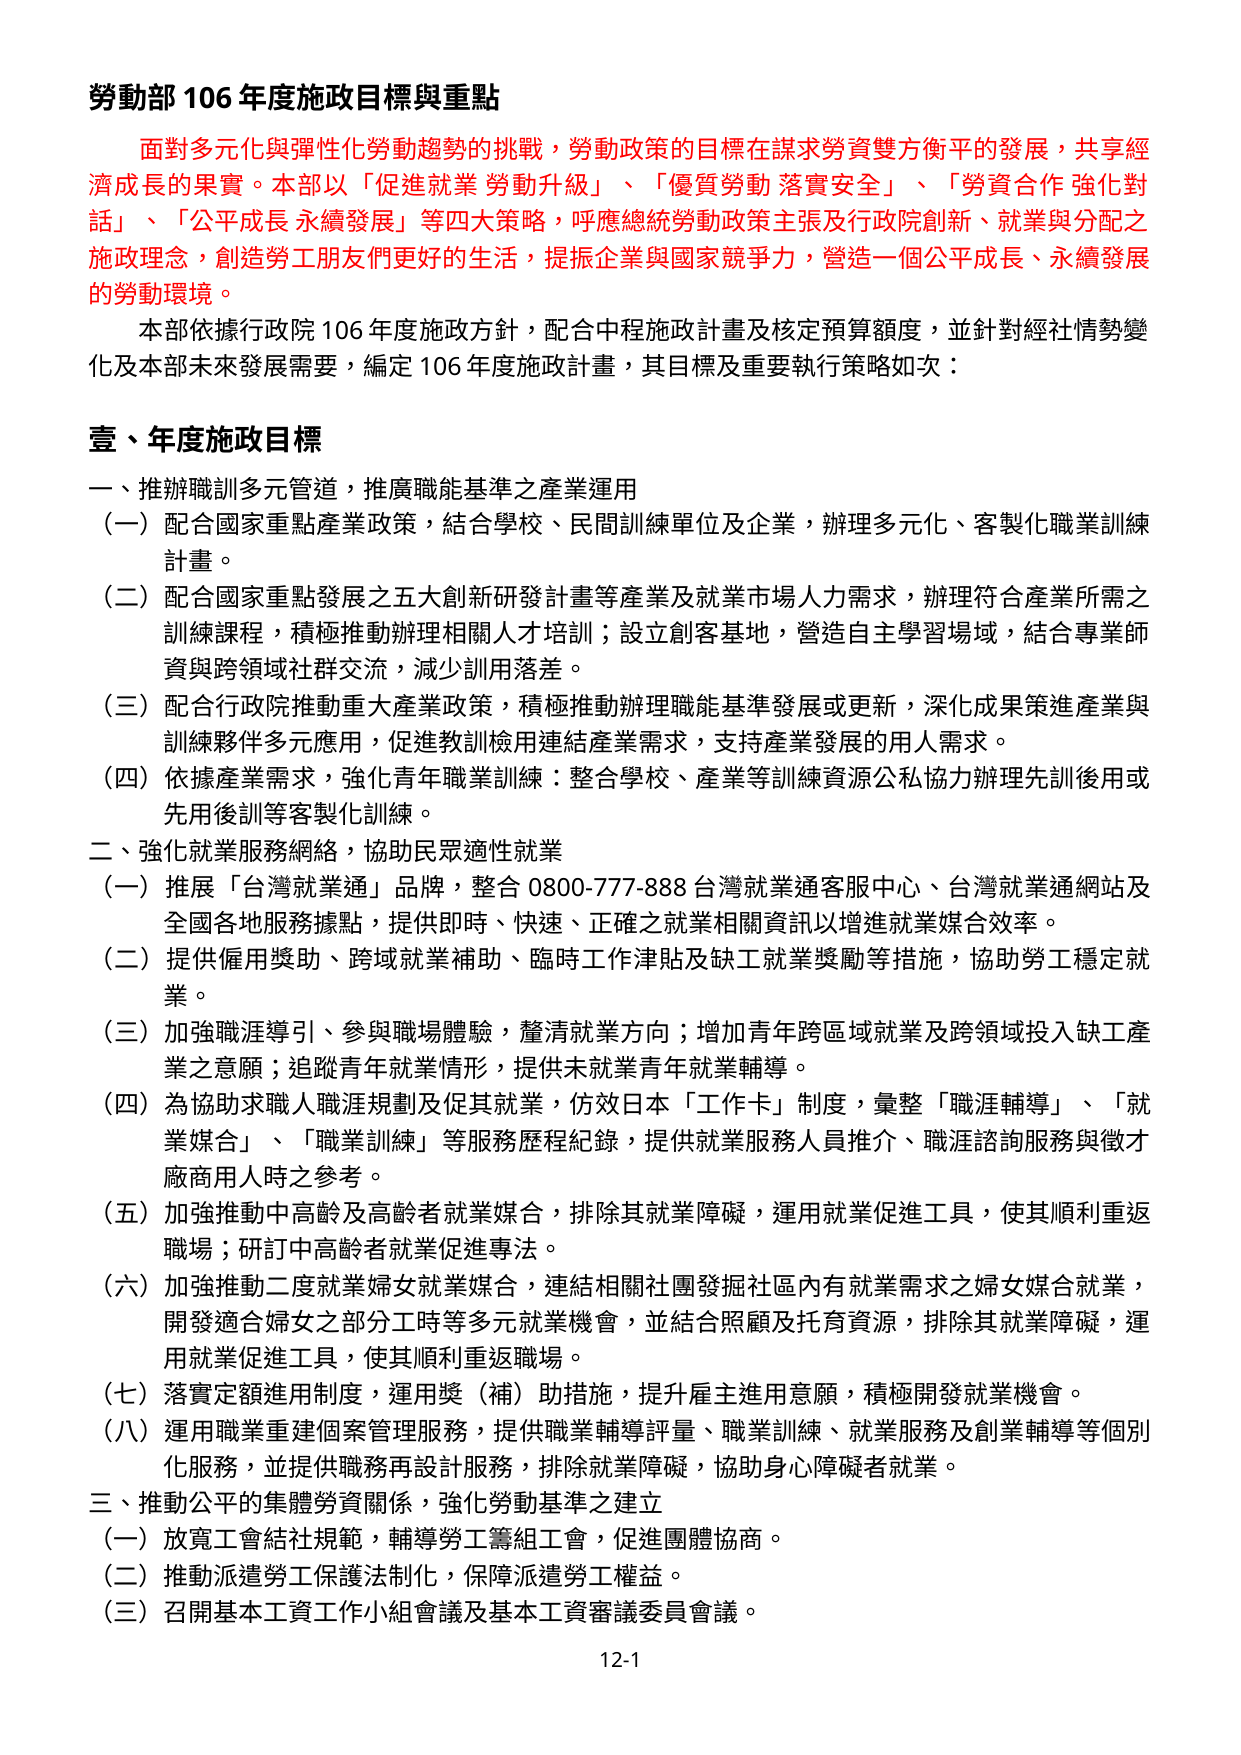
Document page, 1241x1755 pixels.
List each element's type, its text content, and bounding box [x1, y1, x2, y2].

text （四）依據產業需求，強化青年職業訓練：整合學校、產業等訓練資源公私協力辦理先訓後用或先用後訓等客製化訓練。 [89, 759, 1152, 831]
text （八）運用職業重建個案管理服務，提供職業輔導評量、職業訓練、就業服務及創業輔導等個別化服務，並提供職務再設計服務，排除就業障礙，協助身心障礙者就業。 [89, 1411, 1152, 1484]
text （二）提供僱用獎助、跨域就業補助、臨時工作津貼及缺工就業獎勵等措施，協助勞工穩定就業。 [89, 940, 1152, 1012]
text （七）落實定額進用制度，運用奬（補）助措施，提升雇主進用意願，積極開發就業機會。 [89, 1375, 1152, 1411]
text （二）推動派遣勞工保護法制化，保障派遣勞工權益。 [89, 1556, 1152, 1592]
text 壹、年度施政目標 [89, 417, 1152, 459]
text （一）放寬工會結社規範，輔導勞工籌組工會，促進團體協商。 [89, 1520, 1152, 1556]
text （四）為協助求職人職涯規劃及促其就業，仿效日本「工作卡」制度，彙整「職涯輔導」、「就業媒合」、「職業訓練」等服務歷程紀錄，提供就業服務人員推介、職涯諮詢服務與徵才廠商用人時之參考。 [89, 1085, 1152, 1194]
text （一）配合國家重點產業政策，結合學校、民間訓練單位及企業，辦理多元化、客製化職業訓練計畫。 [89, 505, 1152, 577]
text 本部依據行政院106年度施政方針，配合中程施政計畫及核定預算額度，並針對經社情勢變化及本部未來發展需要，編定106年度施政計畫，其目標及重要執行策略如次： [89, 311, 1152, 383]
text 三、推動公平的集體勞資關係，強化勞動基準之建立 [89, 1484, 1152, 1520]
text （三）配合行政院推動重大產業政策，積極推動辦理職能基準發展或更新，深化成果策進產業與訓練夥伴多元應用，促進教訓檢用連結產業需求，支持產業發展的用人需求。 [89, 686, 1152, 759]
text 二、強化就業服務網絡，協助民眾適性就業 [89, 831, 1152, 867]
text 面對多元化與彈性化勞動趨勢的挑戰，勞動政策的目標在謀求勞資雙方衡平的發展，共享經濟成長的果實。本部以「促進就業 勞動升級」、「優質勞動 落實安全」、「勞資合作 強化對話」、「公平成長 永續發展」等四大策略，呼應總統勞動政策主張及行政院創新、就業與分配之施政理念，創造勞工朋友們更好的生活，提振企業與國家競爭力，營造一個公平成長、永續發展的勞動環境。 [89, 129, 1152, 311]
text （六）加強推動二度就業婦女就業媒合，連結相關社團發掘社區內有就業需求之婦女媒合就業，開發適合婦女之部分工時等多元就業機會，並結合照顧及托育資源，排除其就業障礙，運用就業促進工具，使其順利重返職場。 [89, 1266, 1152, 1375]
text （三）召開基本工資工作小組會議及基本工資審議委員會議。 [89, 1592, 1152, 1629]
text 一、推辦職訓多元管道，推廣職能基準之產業運用 [89, 472, 1152, 505]
text （三）加強職涯導引、參與職場體驗，釐清就業方向；增加青年跨區域就業及跨領域投入缺工產業之意願；追蹤青年就業情形，提供未就業青年就業輔導。 [89, 1012, 1152, 1085]
text （二）配合國家重點發展之五大創新研發計畫等產業及就業市場人力需求，辦理符合產業所需之訓練課程，積極推動辦理相關人才培訓；設立創客基地，營造自主學習場域，結合專業師資與跨領域社群交流，減少訓用落差。 [89, 577, 1152, 686]
text 勞動部106年度施政目標與重點 [89, 75, 1152, 117]
text （五）加強推動中高齡及高齡者就業媒合，排除其就業障礙，運用就業促進工具，使其順利重返職場；研訂中高齡者就業促進專法。 [89, 1194, 1152, 1266]
text （一）推展「台灣就業通」品牌，整合0800-777-888台灣就業通客服中心、台灣就業通網站及全國各地服務據點，提供即時、快速、正確之就業相關資訊以增進就業媒合效率。 [89, 867, 1152, 940]
